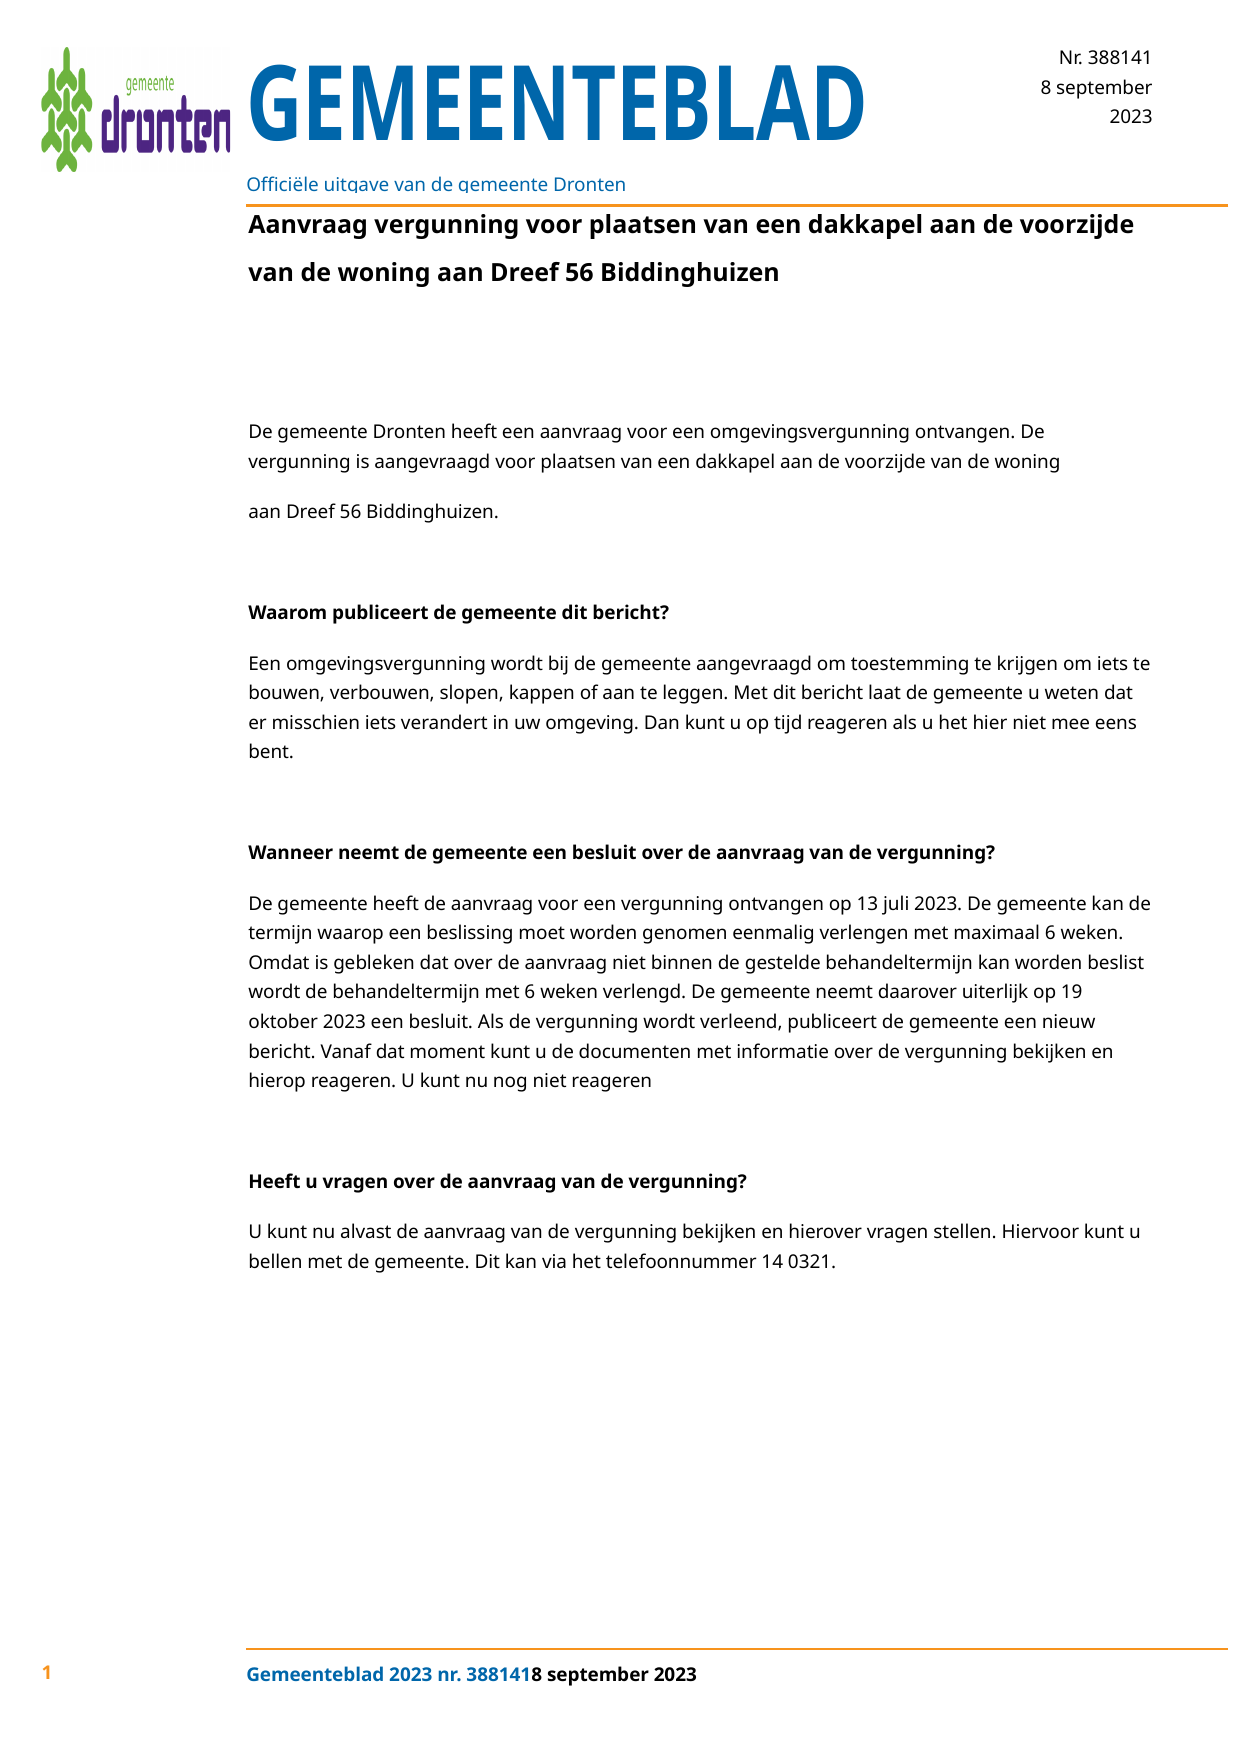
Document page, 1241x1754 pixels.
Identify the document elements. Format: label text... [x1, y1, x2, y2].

text Aanvraag vergunning voor plaatsen van een dakkapel aan de voorzijde van de woning aan Dreef 56 Biddinghuizen [248, 207, 1152, 288]
text Waarom publiceert de gemeente dit bericht? [248, 599, 1152, 625]
text Een omgevingsvergunning wordt bij de gemeente aangevraagd om toestemming te krijgen om iets te bouwen, verbouwen, slopen, kappen of aan te leggen. Met dit bericht laat de gemeente u weten dat er misschien iets verandert in uw omgeving. Dan kunt u op tijd reageren als u het hier niet mee eens bent. [248, 650, 1152, 764]
text De gemeente heeft de aanvraag voor een vergunning ontvangen op 13 juli 2023. De gemeente kan de termijn waarop een beslissing moet worden genomen eenmalig verlengen met maximaal 6 weken. Omdat is gebleken dat over de aanvraag niet binnen de gestelde behandeltermijn kan worden beslist wordt de behandeltermijn met 6 weken verlengd. De gemeente neemt daarover uiterlijk op 19 oktober 2023 een besluit. Als de vergunning wordt verleend, publiceert de gemeente een nieuw bericht. Vanaf dat moment kunt u de documenten met informatie over de vergunning bekijken en hierop reageren. U kunt nu nog niet reageren [248, 890, 1152, 1093]
text De gemeente Dronten heeft een aanvraag voor een omgevingsvergunning ontvangen. De vergunning is aangevraagd voor plaatsen van een dakkapel aan de voorzijde van de woning [248, 419, 1152, 474]
picture [41, 47, 231, 172]
text Wanneer neemt de gemeente een besluit over de aanvraag van de vergunning? [248, 839, 1152, 865]
text Heeft u vragen over de aanvraag van de vergunning? [248, 1168, 1152, 1194]
text aan Dreef 56 Biddinghuizen. [248, 499, 1152, 524]
text U kunt nu alvast de aanvraag van de vergunning bekijken en hierover vragen stellen. Hiervoor kunt u bellen met de gemeente. Dit kan via het telefoonnummer 14 0321. [248, 1219, 1152, 1274]
